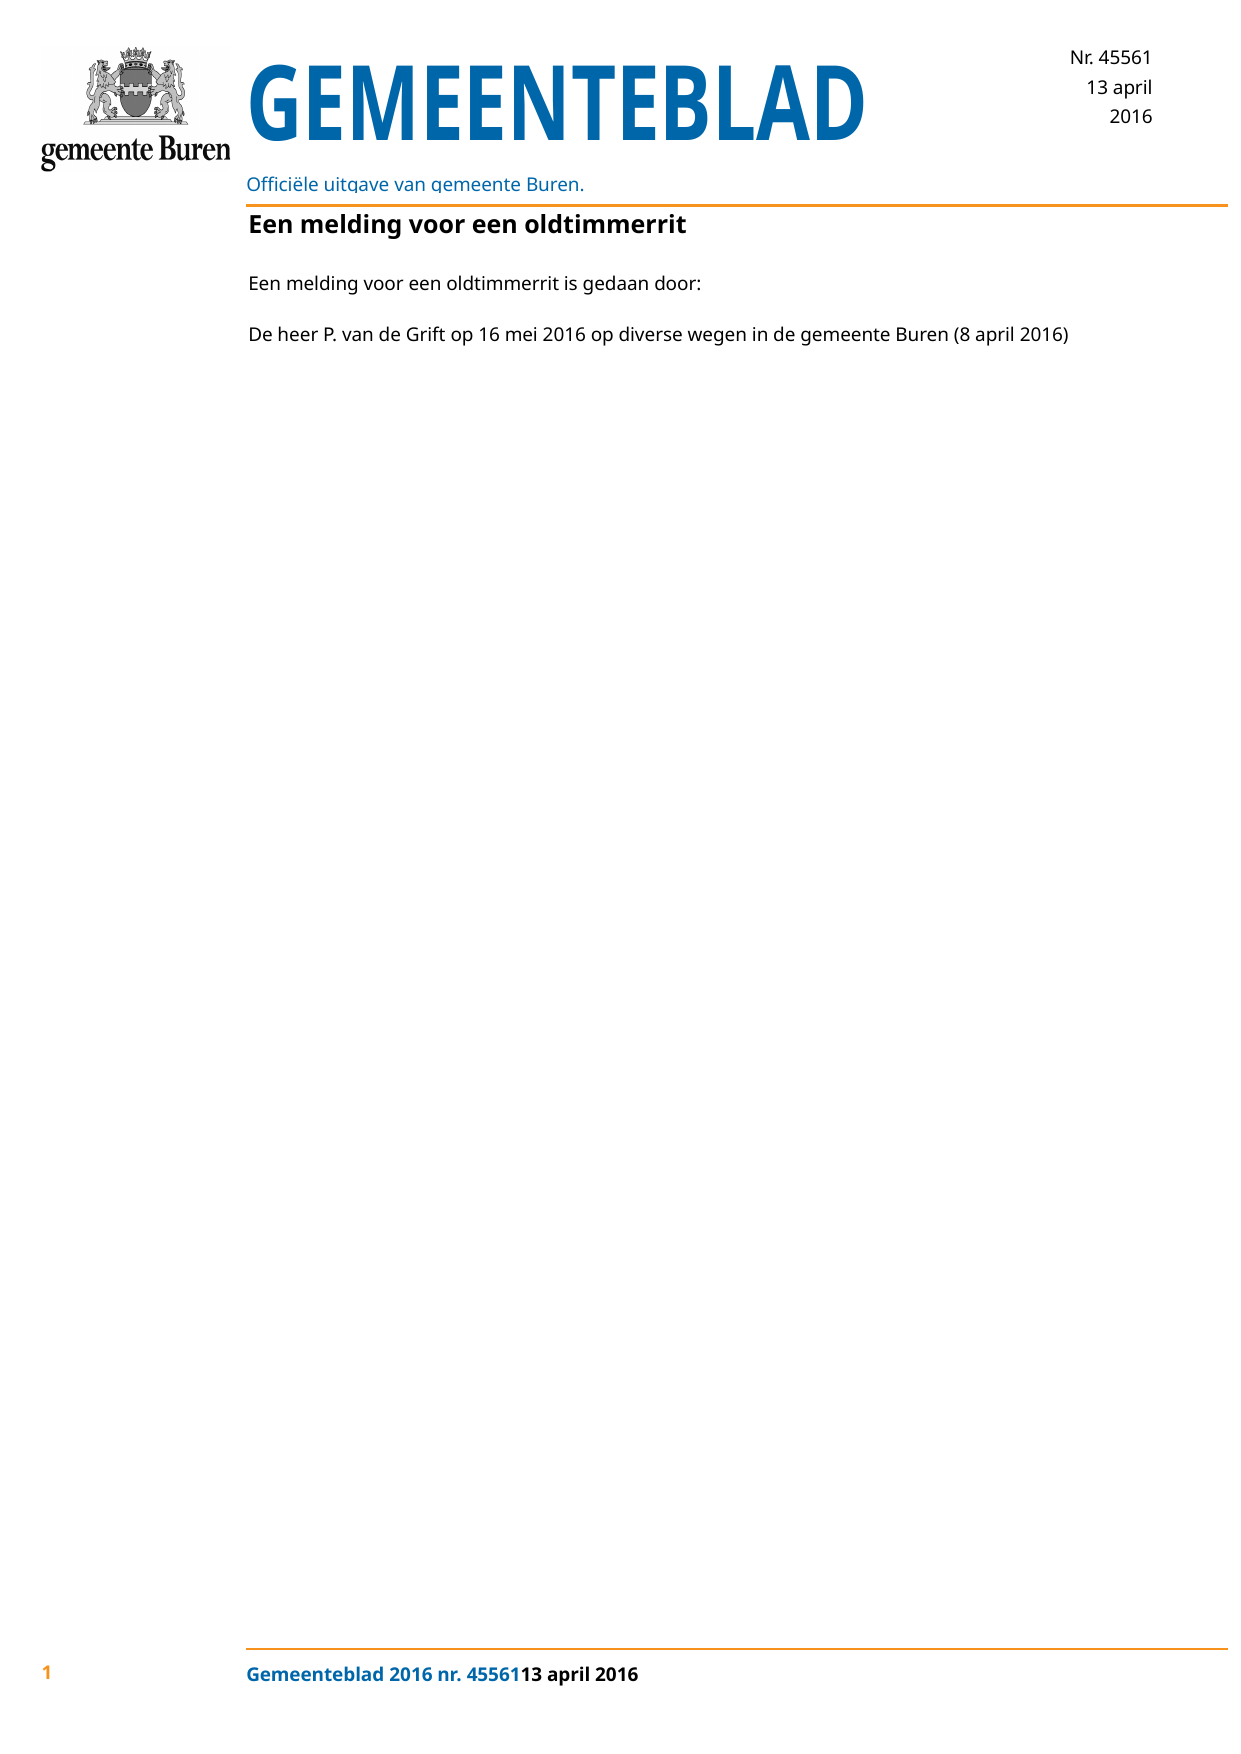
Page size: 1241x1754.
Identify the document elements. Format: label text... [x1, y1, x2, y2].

text Een melding voor een oldtimmerrit [248, 207, 1152, 241]
text De heer P. van de Grift op 16 mei 2016 op diverse wegen in de gemeente Buren (8 april 2016) [248, 321, 1152, 346]
text Een melding voor een oldtimmerrit is gedaan door: [248, 270, 1152, 296]
picture [41, 47, 231, 172]
